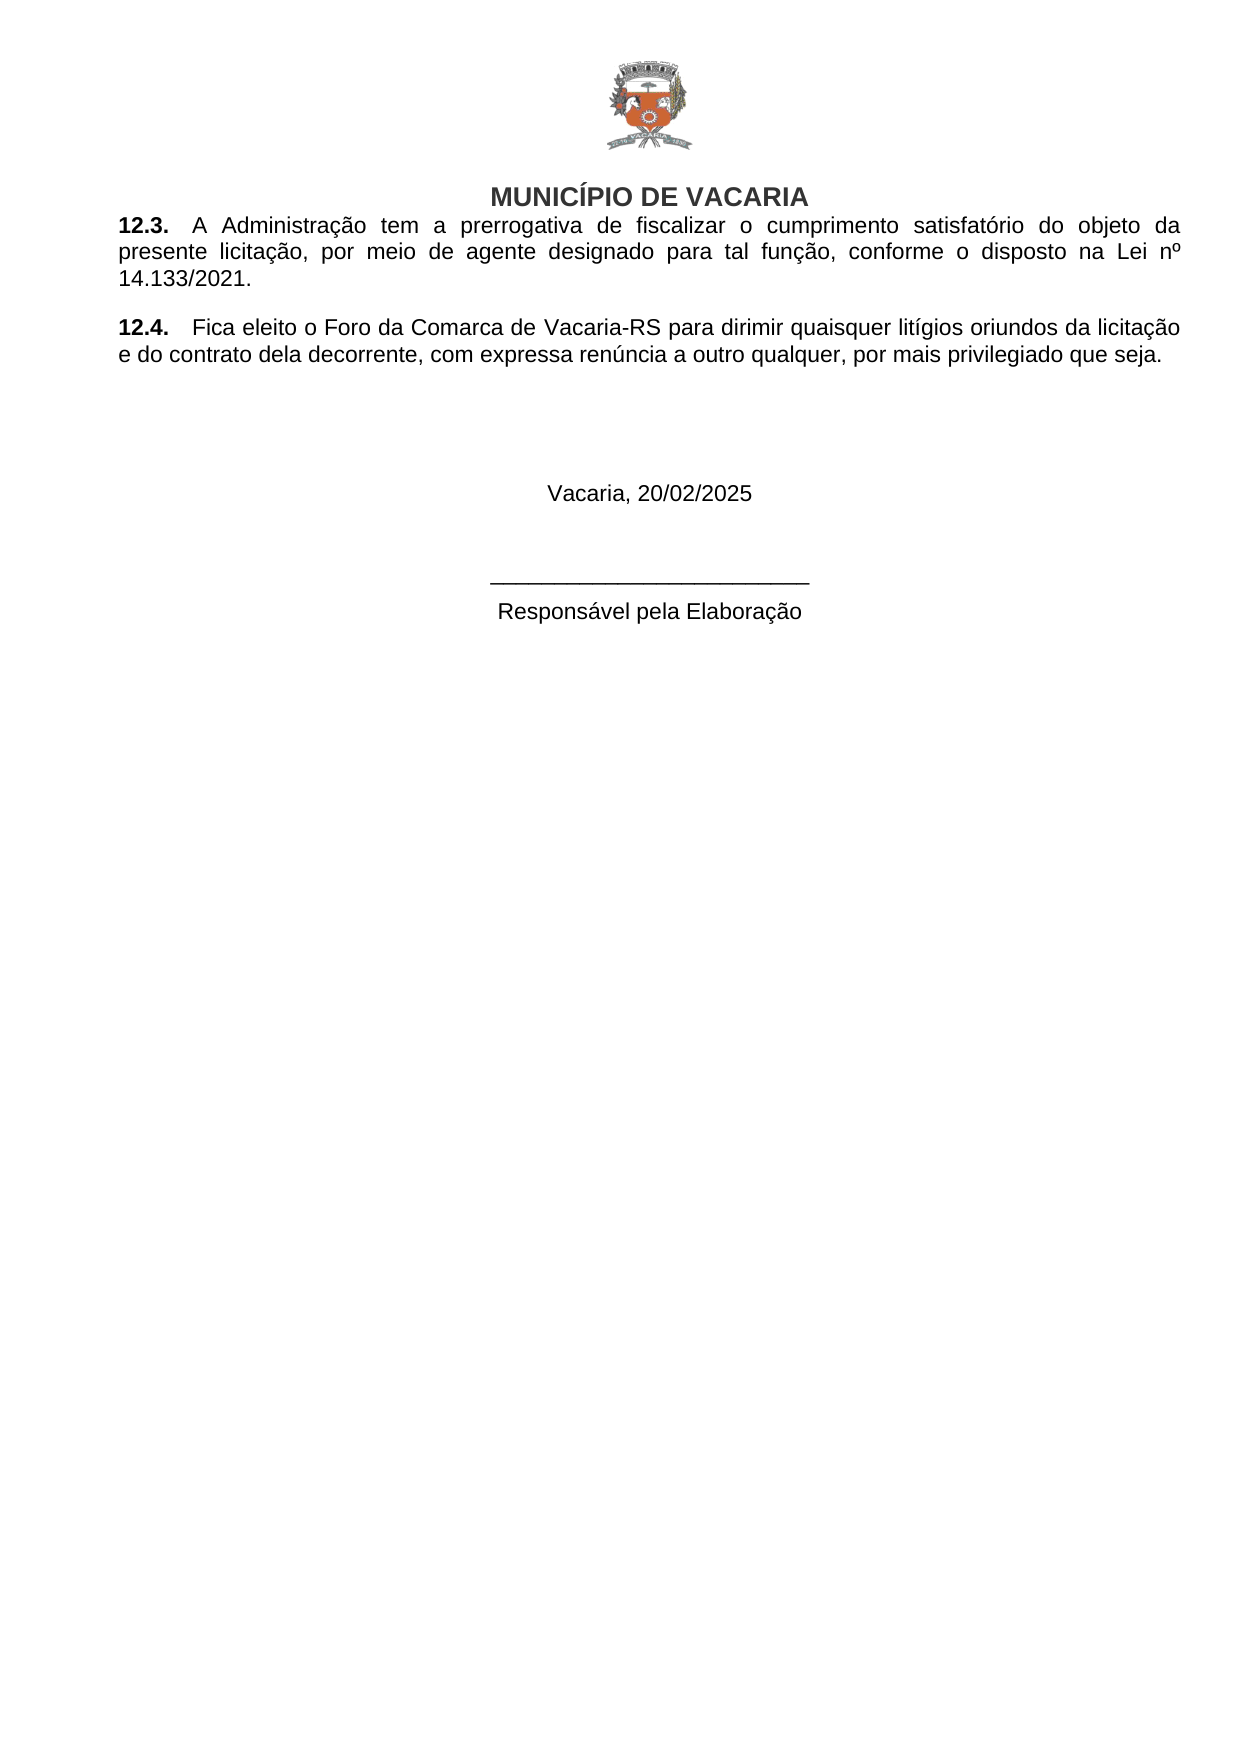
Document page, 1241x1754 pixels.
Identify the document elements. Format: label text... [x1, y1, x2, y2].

text 12.4. Fica eleito o Foro da Comarca de Vacaria-RS para dirimir quaisquer litígios oriundos da licitação e do contrato dela decorrente, com expressa renúncia a outro qualquer, por mais privilegiado que seja. [118, 314, 1181, 367]
text 12.3. A Administração tem a prerrogativa de fiscalizar o cumprimento satisfatório do objeto da presente licitação, por meio de agente designado para tal função, conforme o disposto na Lei nº 14.133/2021. [118, 212, 1181, 291]
text _________________________ [118, 559, 1181, 585]
picture [606, 60, 693, 150]
text Vacaria, 20/02/2025 [118, 480, 1181, 506]
text Responsável pela Elaboração [118, 598, 1181, 624]
